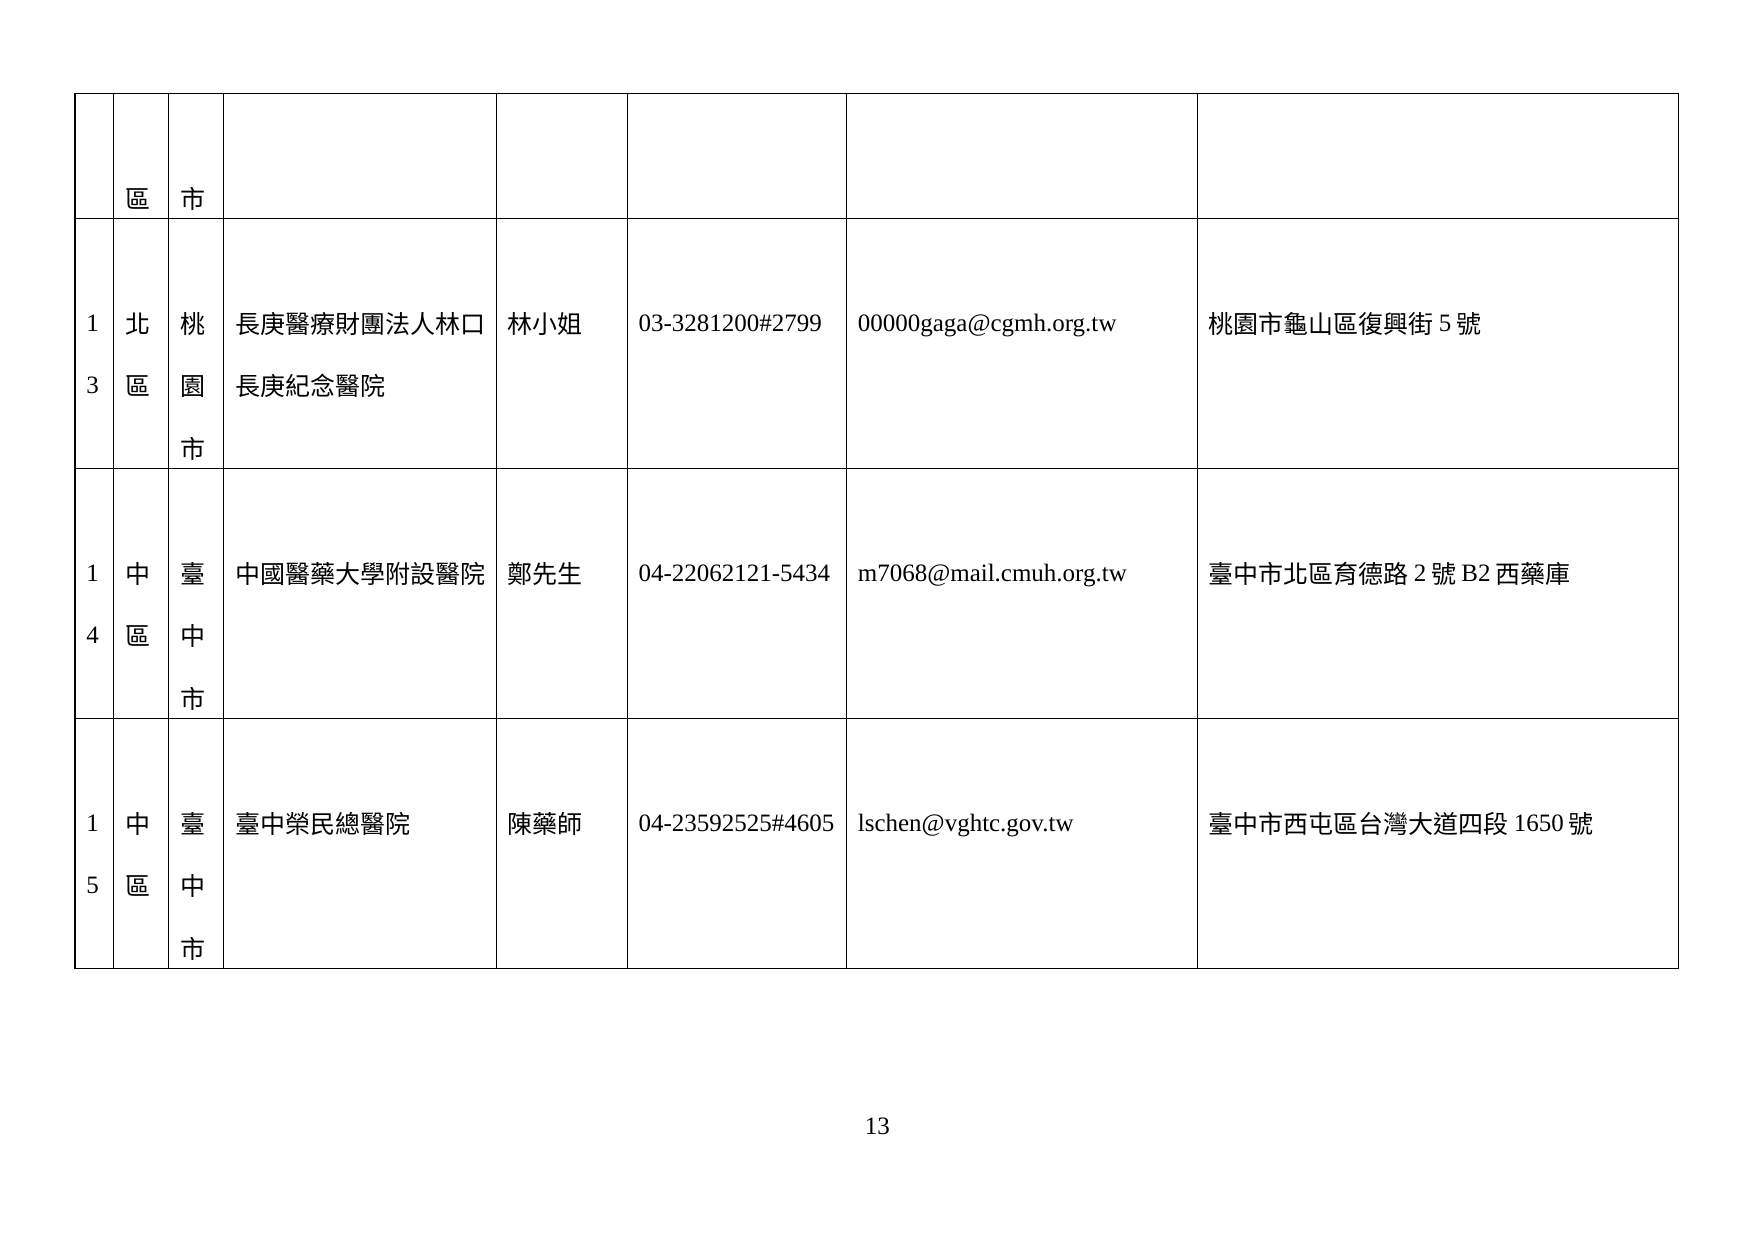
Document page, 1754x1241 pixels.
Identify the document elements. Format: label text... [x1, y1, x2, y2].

table_cell [847, 94, 1197, 218]
table_cell lschen@vghtc.gov.tw [847, 719, 1197, 968]
table_cell 區 [114, 94, 168, 218]
table_cell 臺中榮民總醫院 [224, 719, 496, 968]
table_cell 臺中市北區育德路2號B2西藥庫 [1198, 469, 1678, 718]
table_cell [497, 94, 627, 218]
table_cell 陳藥師 [497, 719, 627, 968]
table_cell 北區 [114, 219, 168, 468]
table_cell 桃園市 [169, 219, 223, 468]
table_cell [628, 94, 846, 218]
table_cell 長庚醫療財團法人林口長庚紀念醫院 [224, 219, 496, 468]
table_cell 中區 [114, 719, 168, 968]
table_cell 00000gaga@cgmh.org.tw [847, 219, 1197, 468]
table_cell 04-23592525#4605 [628, 719, 846, 968]
table_cell 市 [169, 94, 223, 218]
table_cell 鄭先生 [497, 469, 627, 718]
table_cell 15 [76, 719, 113, 968]
table_cell m7068@mail.cmuh.org.tw [847, 469, 1197, 718]
table_cell 桃園市龜山區復興街5號 [1198, 219, 1678, 468]
table_cell [1198, 94, 1678, 218]
table_cell 14 [76, 469, 113, 718]
table_cell 臺中市 [169, 469, 223, 718]
table_cell 03-3281200#2799 [628, 219, 846, 468]
table_cell 13 [76, 219, 113, 468]
table_cell 臺中市 [169, 719, 223, 968]
table_cell 中國醫藥大學附設醫院 [224, 469, 496, 718]
table_cell 04-22062121-5434 [628, 469, 846, 718]
table_cell [76, 94, 113, 218]
table_cell 臺中市西屯區台灣大道四段1650號 [1198, 719, 1678, 968]
table_cell 中區 [114, 469, 168, 718]
table_cell 林小姐 [497, 219, 627, 468]
table_cell [224, 94, 496, 218]
